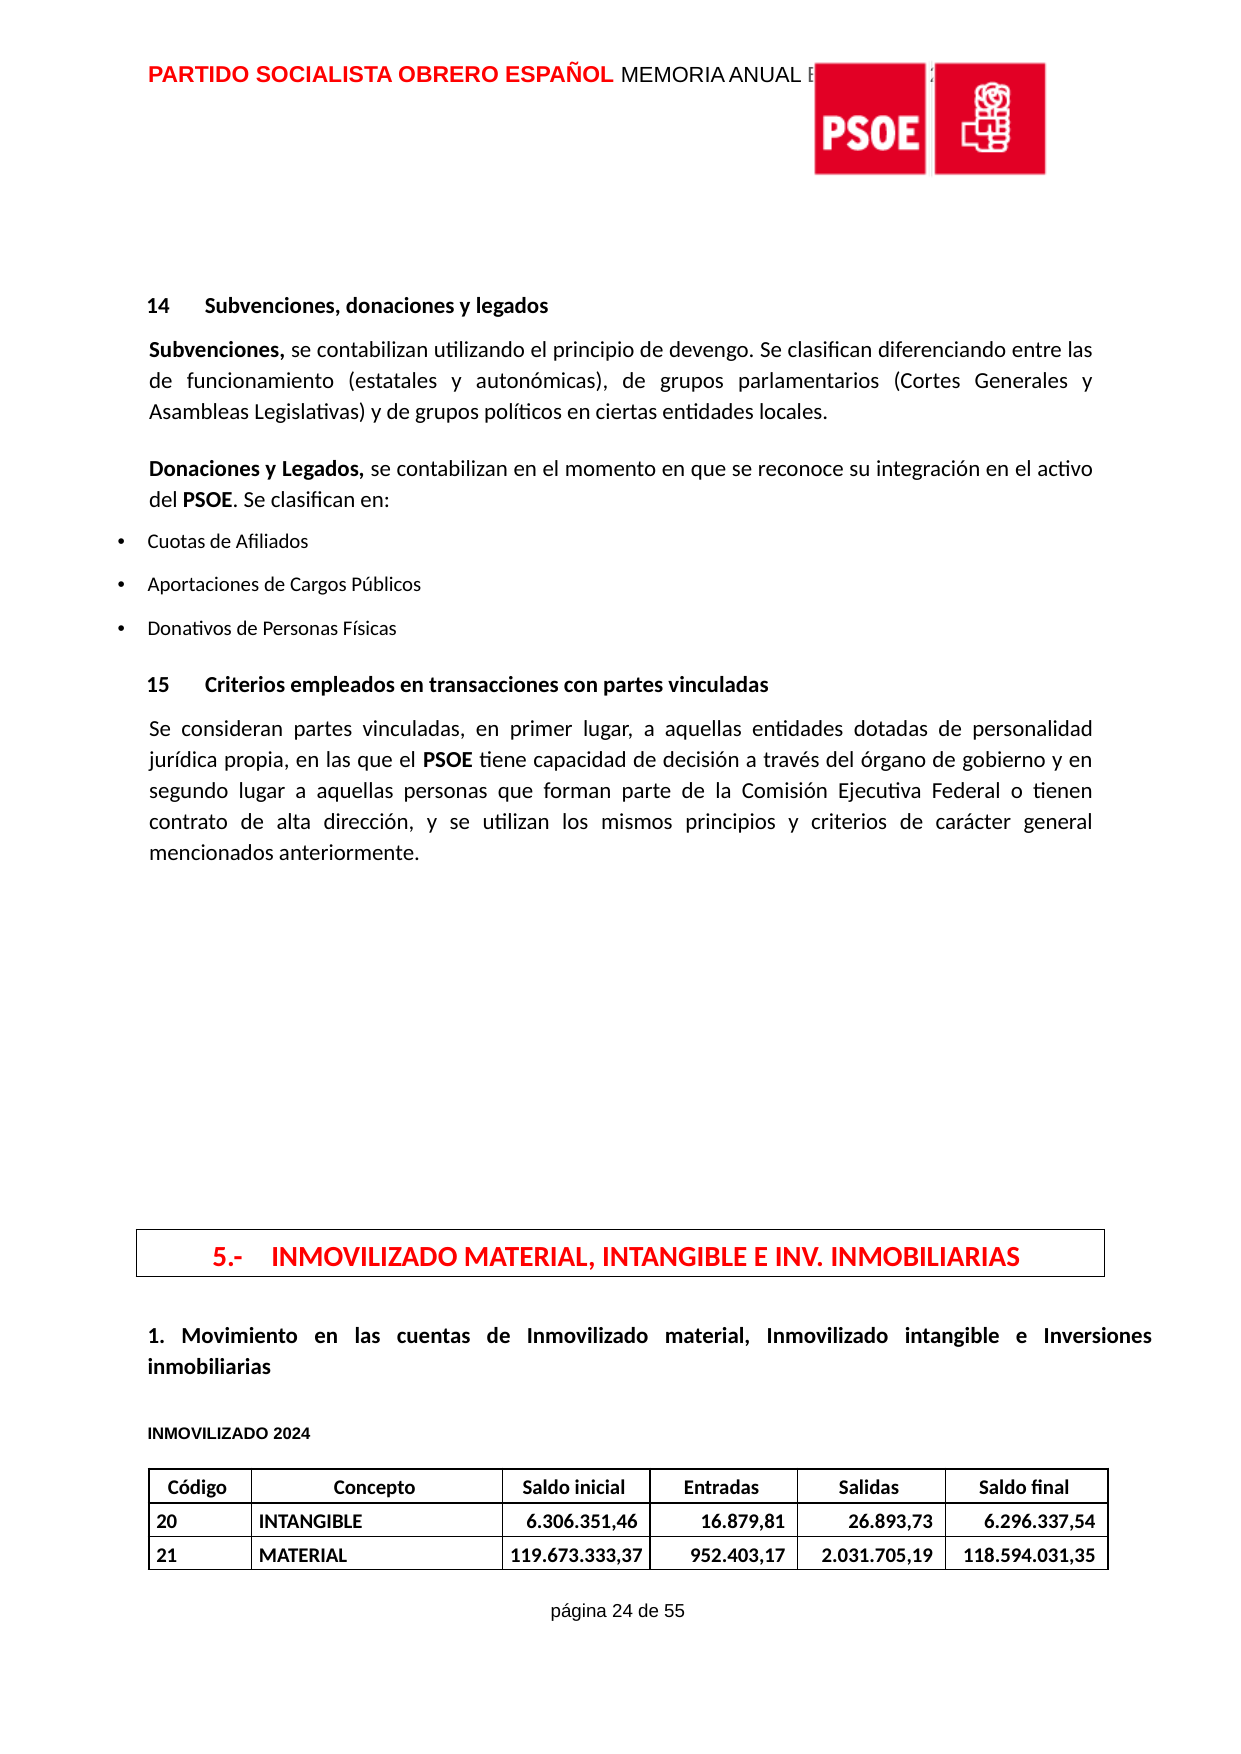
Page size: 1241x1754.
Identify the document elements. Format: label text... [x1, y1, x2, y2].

table_cell MATERIAL [252, 1537, 502, 1569]
table_cell 6.296.337,54 [946, 1504, 1107, 1536]
table_header Código [150, 1470, 251, 1502]
table_header Saldo inicial [503, 1470, 649, 1502]
table_cell 2.031.705,19 [798, 1537, 945, 1569]
table_header Entradas [651, 1470, 797, 1502]
table_cell 20 [150, 1504, 251, 1536]
text Se consideran partes vinculadas, en primer lugar, a aquellas entidades dotadas de personalidad jurídica propia, en las que el PSOE tiene capacidad de decisión a través del órgano de gobierno y en segundo lugar a aquellas personas que forman parte de la Comisión Ejecutiva Federal o tienen contrato de alta dirección, y se utilizan los mismos principios y criterios de carácter general mencionados anteriormente. [149, 714, 1094, 866]
table_cell 6.306.351,46 [503, 1504, 649, 1536]
list Cuotas de Afiliados [117, 529, 1153, 554]
table_cell 21 [150, 1537, 251, 1569]
table_cell 26.893,73 [798, 1504, 945, 1536]
table_cell INTANGIBLE [252, 1504, 502, 1536]
list Aportaciones de Cargos Públicos [117, 572, 1153, 597]
table_header 5.- [137, 1230, 271, 1276]
list Donativos de Personas Físicas [117, 615, 1153, 640]
subtitle 1. Movimiento en las cuentas de Inmovilizado material, Inmovilizado intangible e Inversiones inmobiliarias [147, 1321, 1153, 1380]
table_cell 119.673.333,37 [503, 1537, 649, 1569]
table_cell 16.879,81 [651, 1504, 797, 1536]
table_header INMOVILIZADO MATERIAL, INTANGIBLE E INV. INMOBILIARIAS [271, 1230, 1104, 1276]
subtitle 14 Subvenciones, donaciones y legados [146, 291, 1153, 319]
text Donaciones y Legados, se contabilizan en el momento en que se reconoce su integración en el activo del PSOE. Se clasifican en: [149, 454, 1094, 513]
table_header Concepto [252, 1470, 502, 1502]
table_cell 952.403,17 [651, 1537, 797, 1569]
table_cell 118.594.031,35 [946, 1537, 1107, 1569]
text Subvenciones, se contabilizan utilizando el principio de devengo. Se clasifican diferenciando entre las de funcionamiento (estatales y autonómicas), de grupos parlamentarios (Cortes Generales y Asambleas Legislativas) y de grupos políticos en ciertas entidades locales. [149, 335, 1094, 425]
text INMOVILIZADO 2024 [147, 1424, 1153, 1443]
table_header Saldo final [946, 1470, 1107, 1502]
table_header Salidas [798, 1470, 945, 1502]
subtitle 15 Criterios empleados en transacciones con partes vinculadas [146, 670, 1153, 698]
